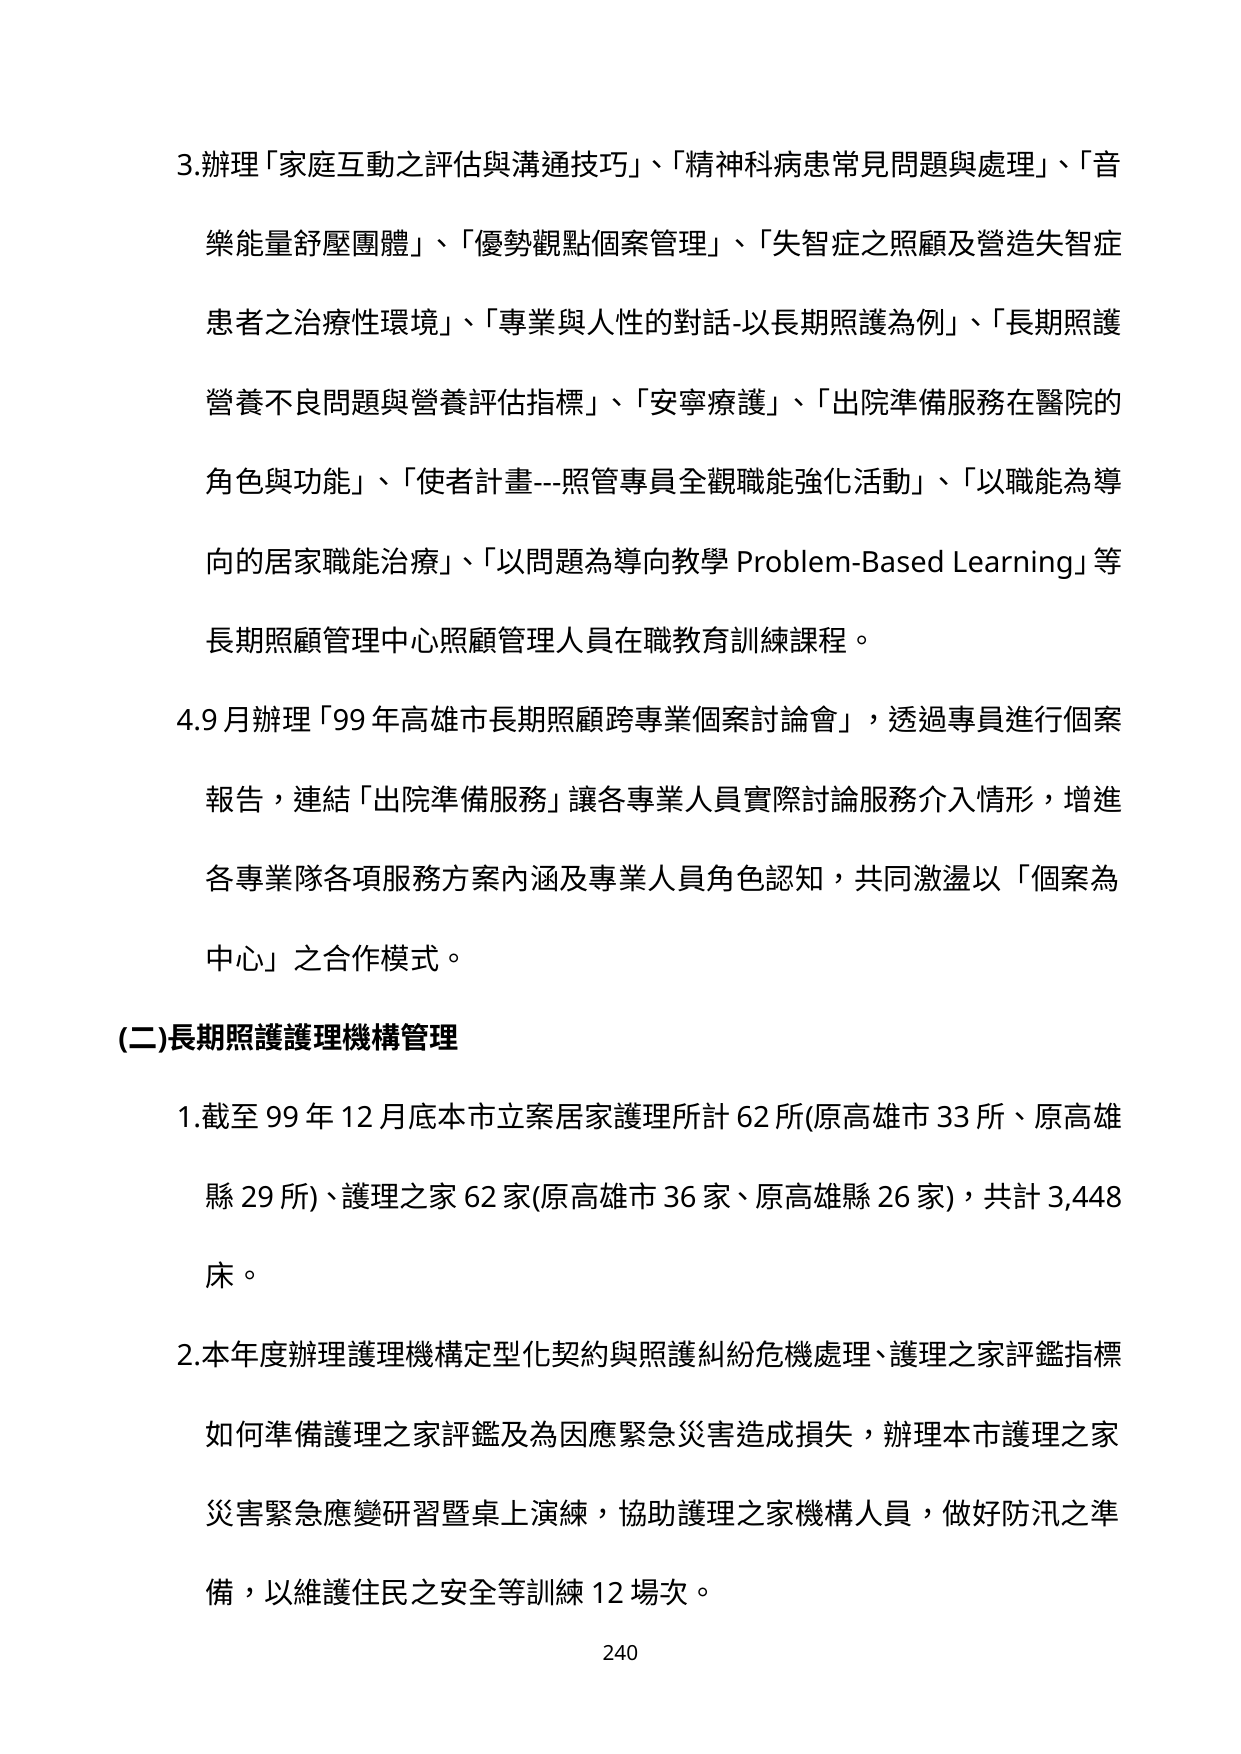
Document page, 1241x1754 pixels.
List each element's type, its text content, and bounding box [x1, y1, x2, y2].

text 4.9月辦理「99年高雄市長期照顧跨專業個案討論會」，透過專員進行個案報告，連結「出院準備服務」讓各專業人員實際討論服務介入情形，增進各專業隊各項服務方案內涵及專業人員角色認知，共同激盪以「個案為中心」之合作模式。 [176, 678, 1122, 996]
text (二)長期照護護理機構管理 [118, 996, 1122, 1075]
text 2.本年度辦理護理機構定型化契約與照護糾紛危機處理、護理之家評鑑指標、如何準備護理之家評鑑及為因應緊急災害造成損失，辦理本市護理之家災害緊急應變研習暨桌上演練，協助護理之家機構人員，做好防汛之準備，以維護住民之安全等訓練12場次。 [176, 1313, 1122, 1631]
text 1.截至99年12月底本市立案居家護理所計62所(原高雄市33所、原高雄縣29所)、護理之家62家(原高雄市36家、原高雄縣26家)，共計3,448床。 [176, 1075, 1122, 1313]
text 3.辦理「家庭互動之評估與溝通技巧」、「精神科病患常見問題與處理」、「音樂能量舒壓團體」、「優勢觀點個案管理」、「失智症之照顧及營造失智症患者之治療性環境」、「專業與人性的對話-以長期照護為例」、「長期照護營養不良問題與營養評估指標」、「安寧療護」、「出院準備服務在醫院的角色與功能」、「使者計畫---照管專員全觀職能強化活動」、「以職能為導向的居家職能治療」、「以問題為導向教學Problem-Based Learning」等長期照顧管理中心照顧管理人員在職教育訓練課程。 [176, 123, 1122, 678]
